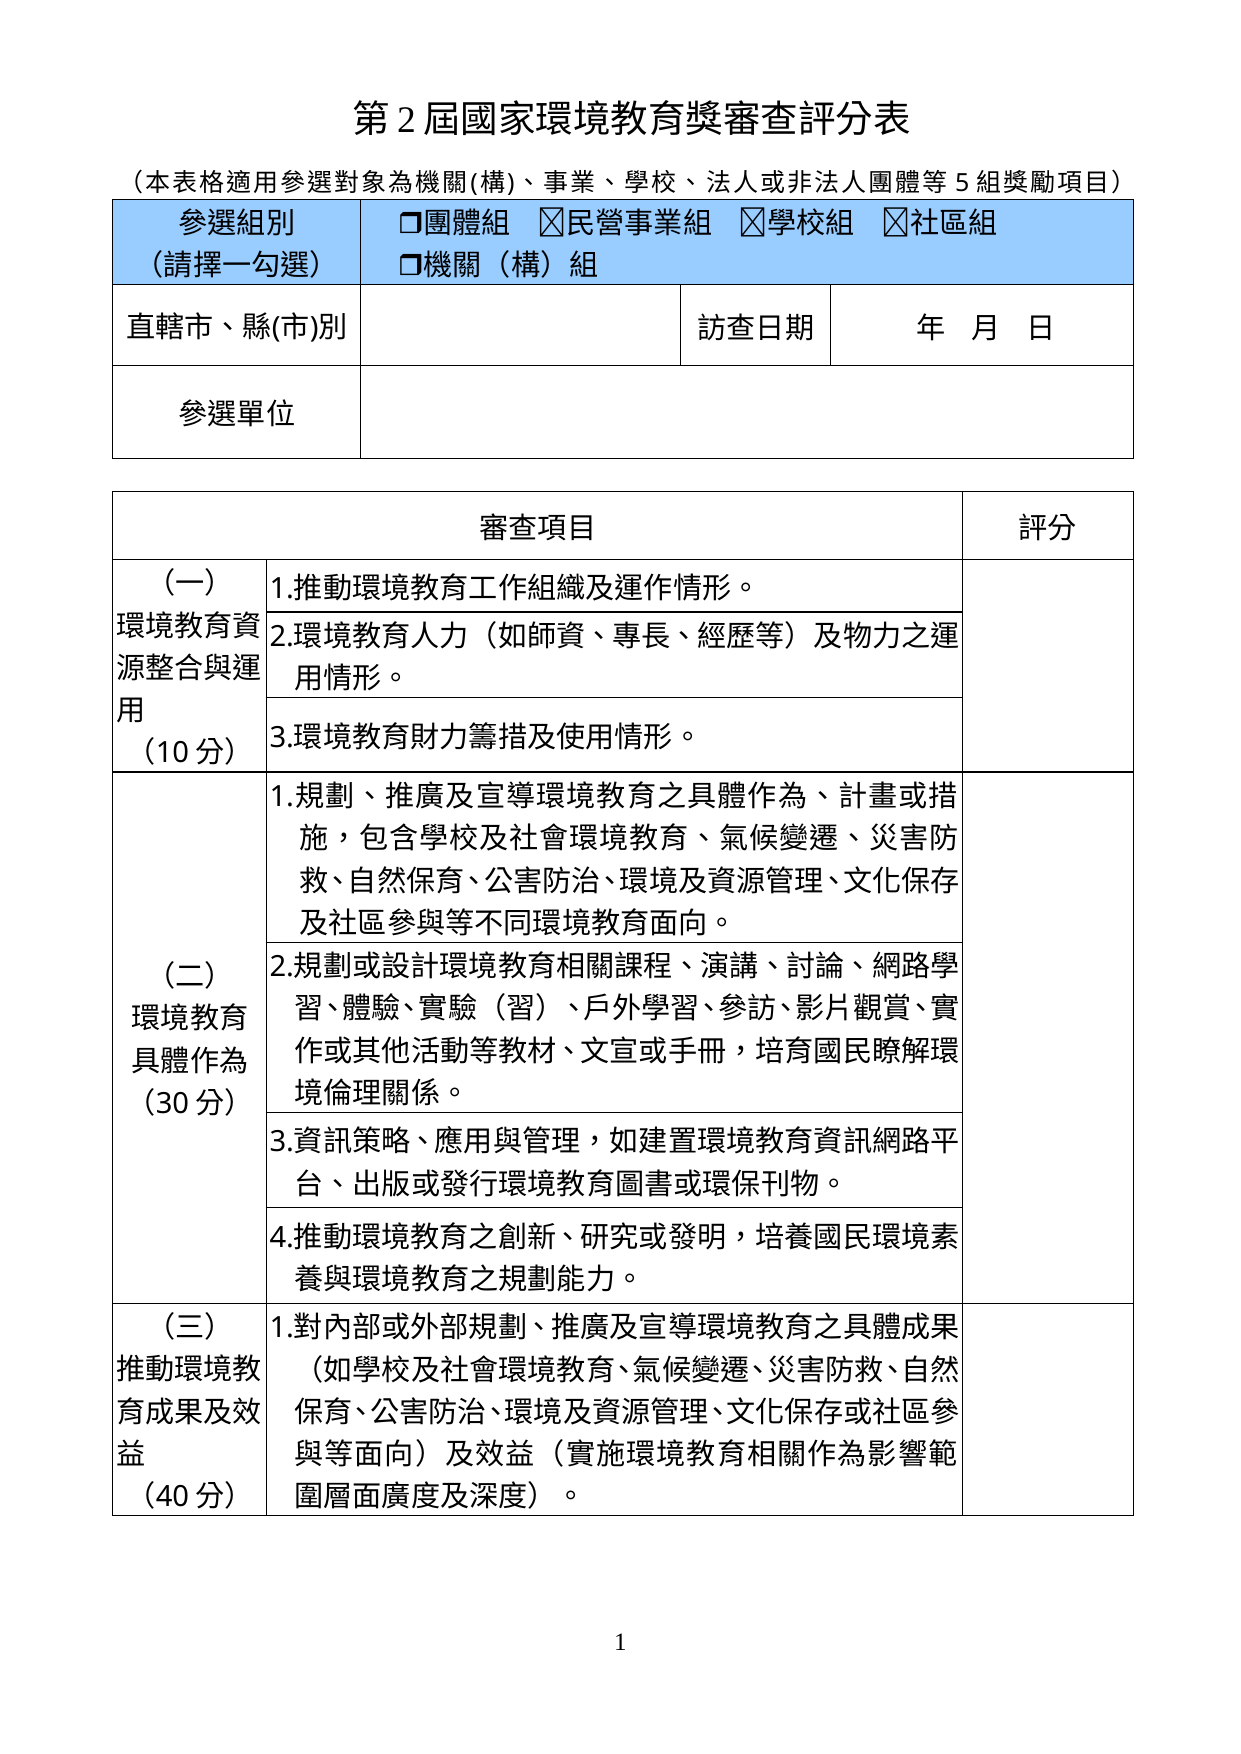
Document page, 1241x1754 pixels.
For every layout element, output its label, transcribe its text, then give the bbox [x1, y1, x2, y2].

table_header 團體組 民營事業組 學校組 社區組 機關（構）組 [361, 200, 1133, 284]
table_header 參選組別 （請擇一勾選） [113, 200, 360, 284]
table_cell 1.對內部或外部規劃、推廣及宣導環境教育之具體成果（如學校及社會環境教育、氣候變遷、災害防救、自然保育、公害防治、環境及資源管理、文化保存或社區參與等面向）及效益（實施環境教育相關作為影響範圍層面廣度及深度）。 [267, 1304, 962, 1515]
table_cell 4.推動環境教育之創新、研究或發明，培養國民環境素養與環境教育之規劃能力。 [267, 1208, 962, 1303]
table_cell 參選單位 [113, 366, 360, 457]
table_cell 訪查日期 [681, 285, 830, 365]
table_cell [113, 459, 1133, 491]
table_cell 直轄市、縣(市)別 [113, 285, 360, 365]
table_cell 3.資訊策略、應用與管理，如建置環境教育資訊網路平台、出版或發行環境教育圖書或環保刊物。 [267, 1113, 962, 1207]
table_cell 年 月 日 [831, 285, 1133, 365]
table_cell [963, 1304, 1133, 1515]
table_cell （三） 推動環境教育成果及效益 （40分） [113, 1304, 266, 1515]
table_cell 1.推動環境教育工作組織及運作情形。 [267, 560, 962, 611]
table_cell 評分 [963, 492, 1133, 559]
table_cell 2.環境教育人力（如師資、專長、經歷等）及物力之運用情形。 [267, 613, 962, 697]
table_cell [361, 285, 680, 365]
table_cell （二） 環境教育 具體作為 （30分） [113, 773, 266, 1303]
text 第2屆國家環境教育獎審查評分表 [140, 89, 1122, 143]
table_cell [963, 560, 1133, 771]
table_cell 2.規劃或設計環境教育相關課程、演講、討論、網路學習、體驗、實驗（習）、戶外學習、參訪、影片觀賞、實作或其他活動等教材、文宣或手冊，培育國民瞭解環境倫理關係。 [267, 943, 962, 1112]
table_cell 3.環境教育財力籌措及使用情形。 [267, 698, 962, 771]
table_cell [963, 773, 1133, 1303]
text （本表格適用參選對象為機關(構)、事業、學校、法人或非法人團體等5組獎勵項目） [118, 162, 1143, 198]
table_cell 1.規劃、推廣及宣導環境教育之具體作為、計畫或措施，包含學校及社會環境教育、氣候變遷、災害防救、自然保育、公害防治、環境及資源管理、文化保存及社區參與等不同環境教育面向。 [267, 773, 962, 942]
table_cell [361, 366, 1133, 457]
table_cell （一） 環境教育資源整合與運用 （10分） [113, 560, 266, 771]
table_cell 審查項目 [113, 492, 962, 559]
